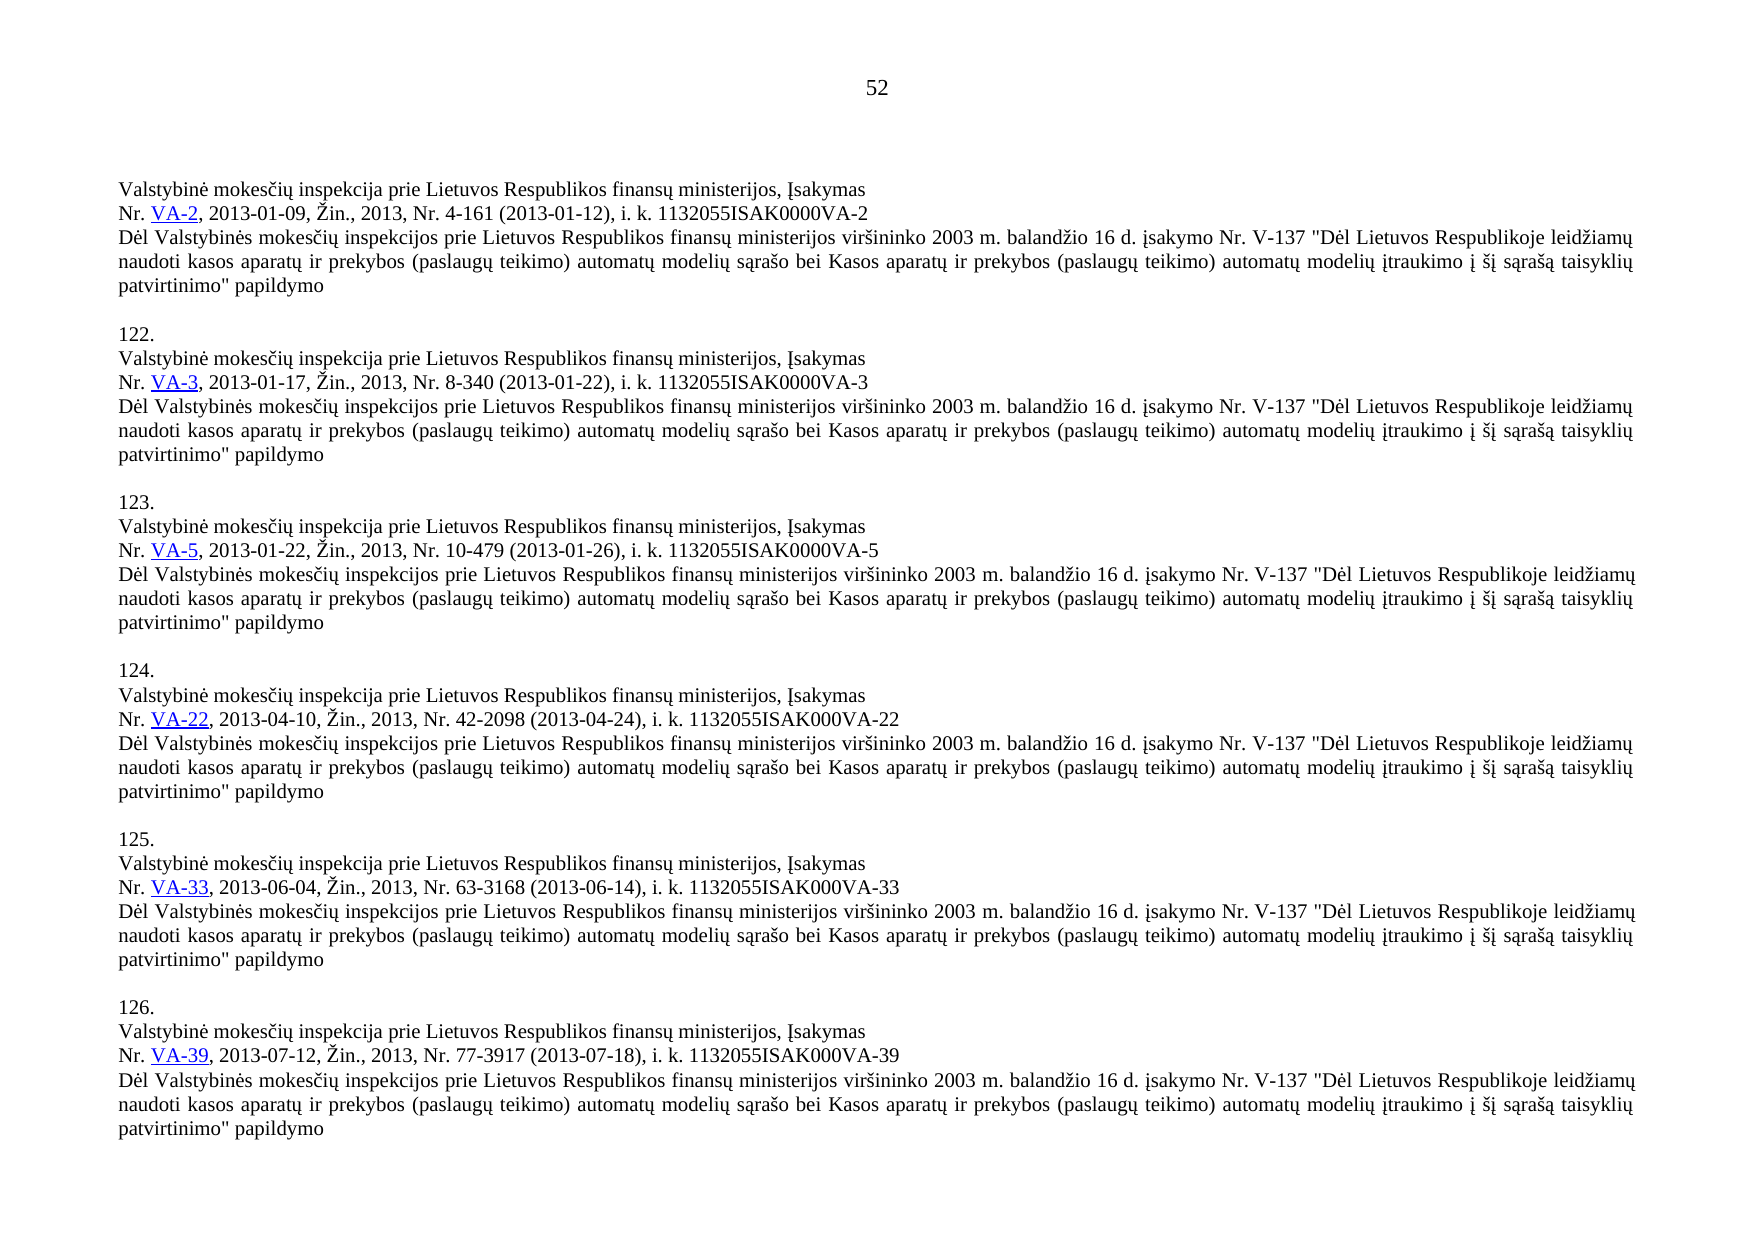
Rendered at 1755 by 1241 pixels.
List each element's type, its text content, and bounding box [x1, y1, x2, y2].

text Valstybinė mokesčių inspekcija prie Lietuvos Respublikos finansų ministerijos, Įsakymas [118, 1019, 1636, 1043]
text Nr. VA-22, 2013-04-10, Žin., 2013, Nr. 42-2098 (2013-04-24), i. k. 1132055ISAK000VA-22 [118, 707, 1636, 731]
text Valstybinė mokesčių inspekcija prie Lietuvos Respublikos finansų ministerijos, Įsakymas [118, 851, 1636, 875]
text Nr. VA-2, 2013-01-09, Žin., 2013, Nr. 4-161 (2013-01-12), i. k. 1132055ISAK0000VA-2 [118, 201, 1636, 225]
text 123. [118, 490, 1636, 514]
text Dėl Valstybinės mokesčių inspekcijos prie Lietuvos Respublikos finansų ministerijos viršininko 2003 m. balandžio 16 d. įsakymo Nr. V-137 "Dėl Lietuvos Respublikoje leidžiamų naudoti kasos aparatų ir prekybos (paslaugų teikimo) automatų modelių sąrašo bei Kasos aparatų ir prekybos (paslaugų teikimo) automatų modelių įtraukimo į šį sąrašą taisyklių patvirtinimo" papildymo [118, 899, 1636, 971]
text Nr. VA-5, 2013-01-22, Žin., 2013, Nr. 10-479 (2013-01-26), i. k. 1132055ISAK0000VA-5 [118, 538, 1636, 562]
text Dėl Valstybinės mokesčių inspekcijos prie Lietuvos Respublikos finansų ministerijos viršininko 2003 m. balandžio 16 d. įsakymo Nr. V-137 "Dėl Lietuvos Respublikoje leidžiamų naudoti kasos aparatų ir prekybos (paslaugų teikimo) automatų modelių sąrašo bei Kasos aparatų ir prekybos (paslaugų teikimo) automatų modelių įtraukimo į šį sąrašą taisyklių patvirtinimo" papildymo [118, 731, 1636, 803]
text Valstybinė mokesčių inspekcija prie Lietuvos Respublikos finansų ministerijos, Įsakymas [118, 346, 1636, 370]
text Nr. VA-33, 2013-06-04, Žin., 2013, Nr. 63-3168 (2013-06-14), i. k. 1132055ISAK000VA-33 [118, 875, 1636, 899]
text 125. [118, 827, 1636, 851]
text Dėl Valstybinės mokesčių inspekcijos prie Lietuvos Respublikos finansų ministerijos viršininko 2003 m. balandžio 16 d. įsakymo Nr. V-137 "Dėl Lietuvos Respublikoje leidžiamų naudoti kasos aparatų ir prekybos (paslaugų teikimo) automatų modelių sąrašo bei Kasos aparatų ir prekybos (paslaugų teikimo) automatų modelių įtraukimo į šį sąrašą taisyklių patvirtinimo" papildymo [118, 225, 1636, 297]
text Dėl Valstybinės mokesčių inspekcijos prie Lietuvos Respublikos finansų ministerijos viršininko 2003 m. balandžio 16 d. įsakymo Nr. V-137 "Dėl Lietuvos Respublikoje leidžiamų naudoti kasos aparatų ir prekybos (paslaugų teikimo) automatų modelių sąrašo bei Kasos aparatų ir prekybos (paslaugų teikimo) automatų modelių įtraukimo į šį sąrašą taisyklių patvirtinimo" papildymo [118, 1067, 1636, 1140]
text Nr. VA-39, 2013-07-12, Žin., 2013, Nr. 77-3917 (2013-07-18), i. k. 1132055ISAK000VA-39 [118, 1043, 1636, 1067]
text Nr. VA-3, 2013-01-17, Žin., 2013, Nr. 8-340 (2013-01-22), i. k. 1132055ISAK0000VA-3 [118, 370, 1636, 394]
text 126. [118, 995, 1636, 1019]
text 124. [118, 658, 1636, 682]
text Valstybinė mokesčių inspekcija prie Lietuvos Respublikos finansų ministerijos, Įsakymas [118, 177, 1636, 201]
text Dėl Valstybinės mokesčių inspekcijos prie Lietuvos Respublikos finansų ministerijos viršininko 2003 m. balandžio 16 d. įsakymo Nr. V-137 "Dėl Lietuvos Respublikoje leidžiamų naudoti kasos aparatų ir prekybos (paslaugų teikimo) automatų modelių sąrašo bei Kasos aparatų ir prekybos (paslaugų teikimo) automatų modelių įtraukimo į šį sąrašą taisyklių patvirtinimo" papildymo [118, 562, 1636, 634]
text 122. [118, 322, 1636, 346]
text Valstybinė mokesčių inspekcija prie Lietuvos Respublikos finansų ministerijos, Įsakymas [118, 682, 1636, 707]
text Dėl Valstybinės mokesčių inspekcijos prie Lietuvos Respublikos finansų ministerijos viršininko 2003 m. balandžio 16 d. įsakymo Nr. V-137 "Dėl Lietuvos Respublikoje leidžiamų naudoti kasos aparatų ir prekybos (paslaugų teikimo) automatų modelių sąrašo bei Kasos aparatų ir prekybos (paslaugų teikimo) automatų modelių įtraukimo į šį sąrašą taisyklių patvirtinimo" papildymo [118, 394, 1636, 466]
text Valstybinė mokesčių inspekcija prie Lietuvos Respublikos finansų ministerijos, Įsakymas [118, 514, 1636, 538]
